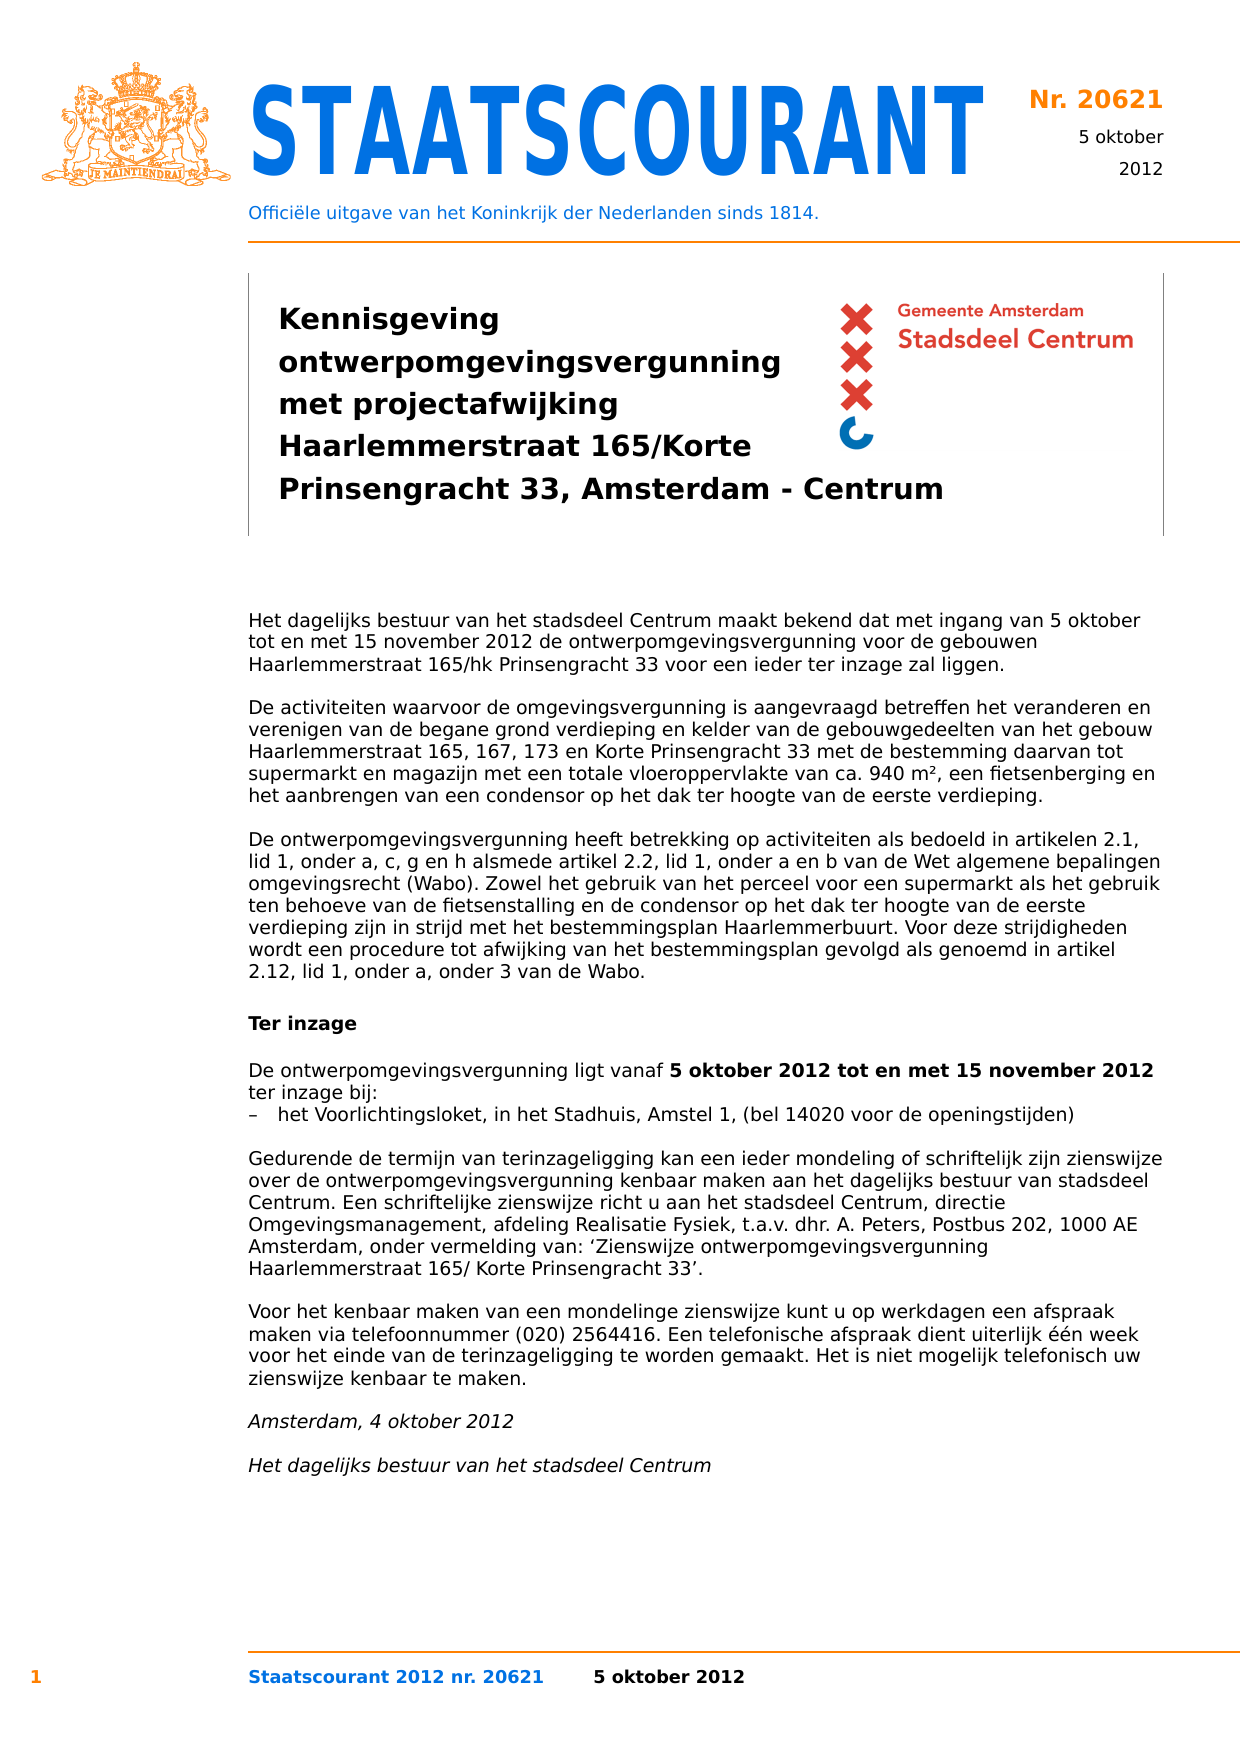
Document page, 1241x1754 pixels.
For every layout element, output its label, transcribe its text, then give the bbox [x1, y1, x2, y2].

picture [41, 62, 231, 186]
text Gedurende de termijn van terinzageligging kan een ieder mondeling of schriftelijk zijn zienswijze over de ontwerpomgevingsvergunning kenbaar maken aan het dagelijks bestuur van stadsdeel Centrum. Een schriftelijke zienswijze richt u aan het stadsdeel Centrum, directie Omgevingsmanagement, afdeling Realisatie Fysiek, t.a.v. dhr. A. Peters, Postbus 202, 1000 AE Amsterdam, onder vermelding van: ‘Zienswijze ontwerpomgevingsvergunning Haarlemmerstraat 165/ Korte Prinsengracht 33’. [248, 1148, 1163, 1279]
text – het Voorlichtingsloket, in het Stadhuis, Amstel 1, (bel 14020 voor de openingstijden) [248, 1104, 1163, 1126]
text De activiteiten waarvoor de omgevingsvergunning is aangevraagd betreffen het veranderen en verenigen van de begane grond verdieping en kelder van de gebouwgedeelten van het gebouw Haarlemmerstraat 165, 167, 173 en Korte Prinsengracht 33 met de bestemming daarvan tot supermarkt en magazijn met een totale vloeroppervlakte van ca. 940 m², een fietsenberging en het aanbrengen van een condensor op het dak ter hoogte van de eerste verdieping. [248, 697, 1163, 807]
subtitle Kennisgeving ontwerpomgevingsvergunning met projectafwijking Haarlemmerstraat 165/Korte Prinsengracht 33, Amsterdam - Centrum [249, 273, 1163, 536]
picture [838, 302, 1134, 451]
text Het dagelijks bestuur van het stadsdeel Centrum [248, 1455, 1163, 1477]
table_header Nr. 20621 [998, 62, 1240, 121]
table_cell 2012 [998, 153, 1240, 203]
table_header STAATSCOURANT [248, 62, 998, 203]
text De ontwerpomgevingsvergunning heeft betrekking op activiteiten als bedoeld in artikelen 2.1, lid 1, onder a, c, g en h alsmede artikel 2.2, lid 1, onder a en b van de Wet algemene bepalingen omgevingsrecht (Wabo). Zowel het gebruik van het perceel voor een supermarkt als het gebruik ten behoeve van de fietsenstalling en de condensor op het dak ter hoogte van de eerste verdieping zijn in strijd met het bestemmingsplan Haarlemmerbuurt. Voor deze strijdigheden wordt een procedure tot afwijking van het bestemmingsplan gevolgd als genoemd in artikel 2.12, lid 1, onder a, onder 3 van de Wabo. [248, 829, 1163, 983]
text Voor het kenbaar maken van een mondelinge zienswijze kunt u op werkdagen een afspraak maken via telefoonnummer (020) 2564416. Een telefonische afspraak dient uiterlijk één week voor het einde van de terinzageligging te worden gemaakt. Het is niet mogelijk telefonisch uw zienswijze kenbaar te maken. [248, 1301, 1163, 1389]
text De ontwerpomgevingsvergunning ligt vanaf 5 oktober 2012 tot en met 15 november 2012 ter inzage bij: [248, 1060, 1163, 1104]
table_cell Officiële uitgave van het Koninkrijk der Nederlanden sinds 1814. [248, 203, 1240, 241]
table_header [25, 62, 248, 241]
subtitle Ter inzage [248, 1013, 1163, 1035]
table_cell 5 oktober [998, 121, 1240, 153]
text Amsterdam, 4 oktober 2012 [248, 1411, 1163, 1433]
text Het dagelijks bestuur van het stadsdeel Centrum maakt bekend dat met ingang van 5 oktober tot en met 15 november 2012 de ontwerpomgevingsvergunning voor de gebouwen Haarlemmerstraat 165/hk Prinsengracht 33 voor een ieder ter inzage zal liggen. [248, 609, 1163, 675]
